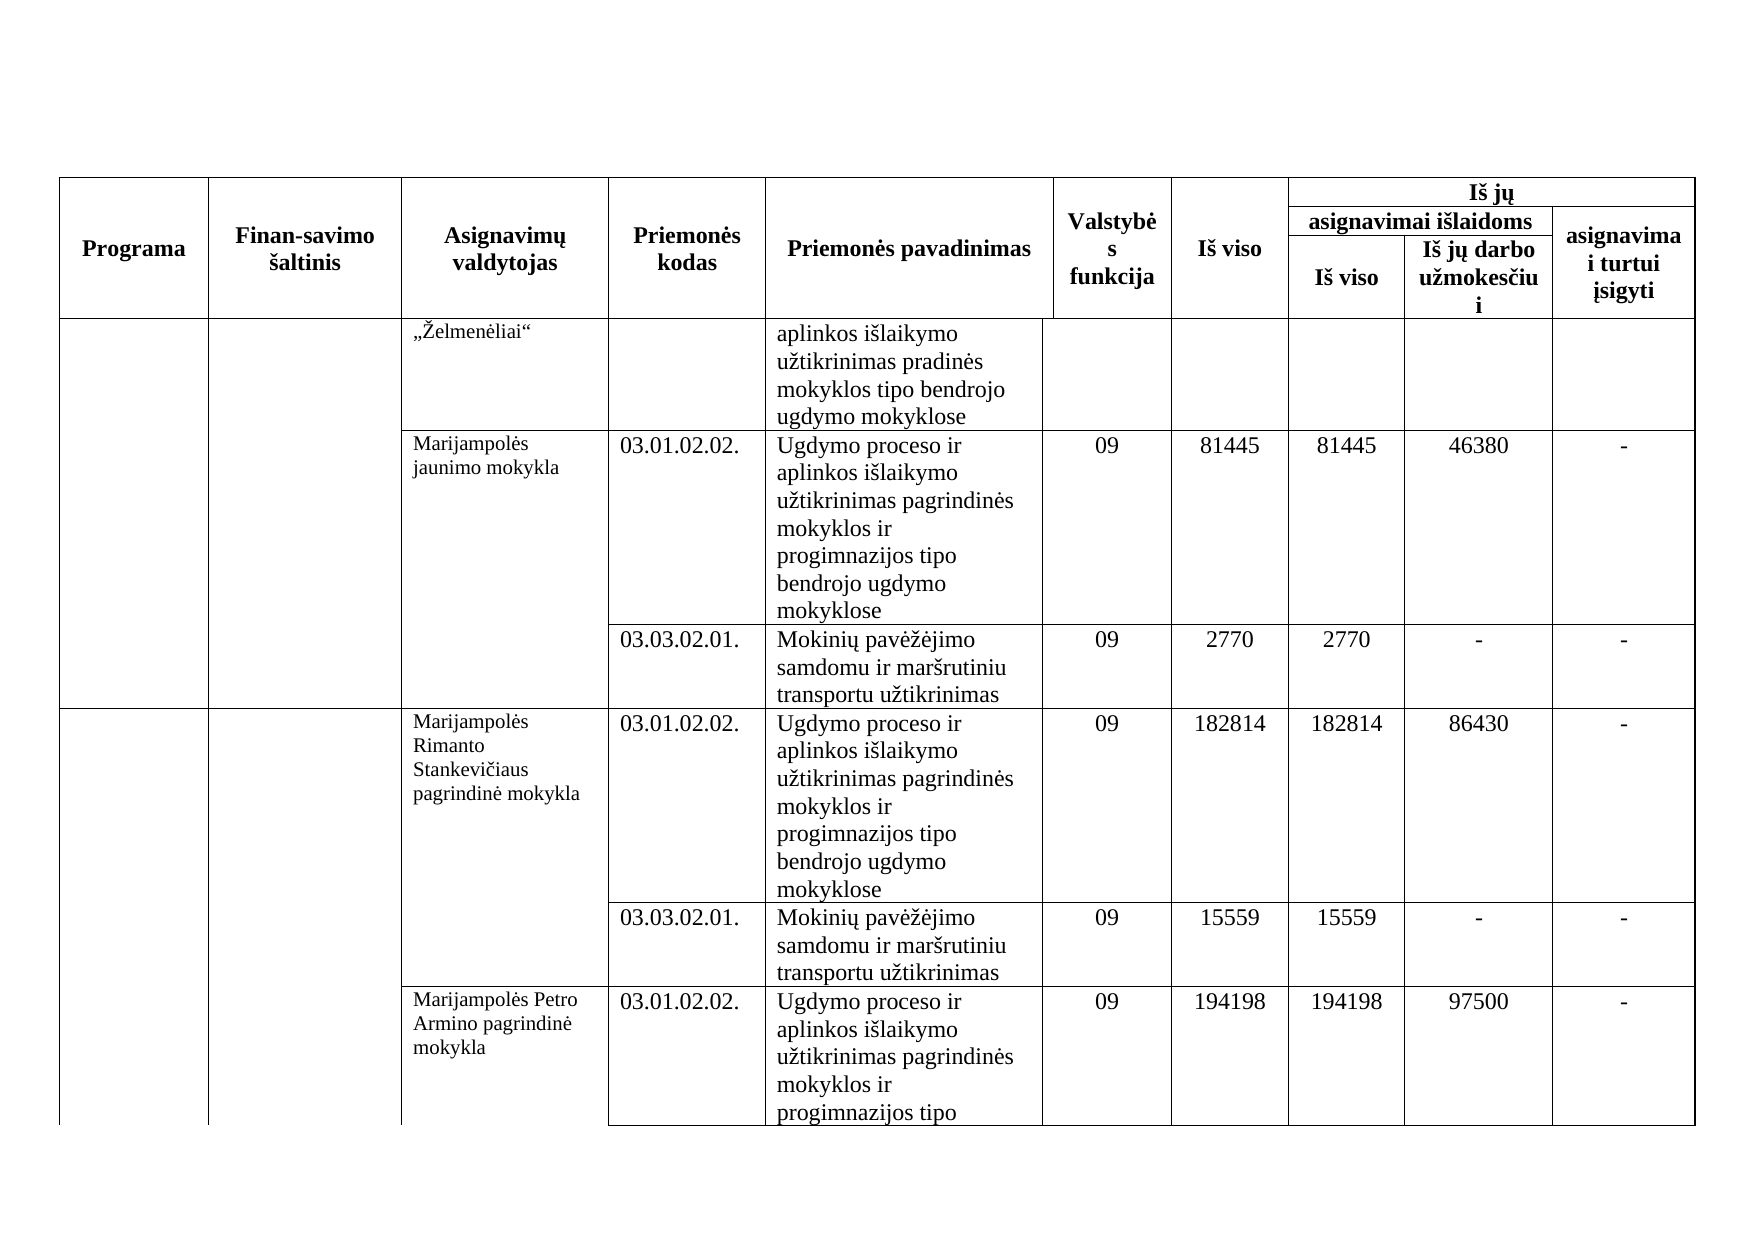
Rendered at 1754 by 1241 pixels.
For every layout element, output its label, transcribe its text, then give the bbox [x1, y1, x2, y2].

table_cell - [1405, 625, 1552, 708]
table_cell 09 [1043, 625, 1171, 708]
table_cell 182814 [1289, 709, 1404, 902]
table_cell 15559 [1172, 903, 1288, 986]
table_cell [1043, 319, 1171, 430]
table_cell 03.01.02.02. [609, 987, 765, 1125]
table_cell [209, 986, 401, 1125]
table_header Iš jų [1289, 178, 1694, 206]
table_cell [402, 624, 608, 708]
table_cell Iš jų darbo užmokesčiui [1405, 236, 1552, 318]
table_cell Ugdymo proceso ir aplinkos išlaikymo užtikrinimas pagrindinės mokyklos ir progimnazijos tipo bendrojo ugdymo mokyklose [766, 431, 1042, 624]
table_cell Iš viso [1289, 236, 1404, 318]
table_cell 2770 [1289, 625, 1404, 708]
table_cell 03.03.02.01. [609, 625, 765, 708]
table_cell [1405, 319, 1552, 430]
table_cell 194198 [1172, 987, 1288, 1125]
table_cell [1172, 319, 1288, 430]
table_cell Mokinių pavėžėjimo samdomu ir maršrutiniu transportu užtikrinimas [766, 625, 1042, 708]
table_cell [60, 624, 208, 708]
table_cell aplinkos išlaikymo užtikrinimas pradinės mokyklos tipo bendrojo ugdymo mokyklose [766, 319, 1042, 430]
table_cell 03.03.02.01. [609, 903, 765, 986]
table_cell [209, 430, 401, 624]
table_cell [1289, 319, 1404, 430]
table_cell Ugdymo proceso ir aplinkos išlaikymo užtikrinimas pagrindinės mokyklos ir progimnazijos tipo bendrojo ugdymo mokyklose [766, 709, 1042, 902]
table_cell 03.01.02.02. [609, 709, 765, 902]
table_cell Ugdymo proceso ir aplinkos išlaikymo užtikrinimas pagrindinės mokyklos ir progimnazijos tipo [766, 987, 1042, 1125]
table_cell [209, 902, 401, 986]
table_cell [60, 986, 208, 1125]
table_cell 09 [1043, 987, 1171, 1125]
table_cell [60, 430, 208, 624]
table_cell 03.01.02.02. [609, 431, 765, 624]
table_cell 09 [1043, 903, 1171, 986]
table_cell Mokinių pavėžėjimo samdomu ir maršrutiniu transportu užtikrinimas [766, 903, 1042, 986]
table_cell 81445 [1289, 431, 1404, 624]
table_cell „Želmenėliai“ [402, 319, 608, 430]
table_cell asignavimai turtui įsigyti [1553, 207, 1694, 318]
table_header Valstybės funkcija [1054, 178, 1171, 318]
table_cell [209, 709, 401, 902]
table_header Programa [60, 178, 208, 318]
table_cell 194198 [1289, 987, 1404, 1125]
table_cell 09 [1043, 431, 1171, 624]
table_cell [60, 902, 208, 986]
table_cell - [1553, 431, 1694, 624]
table_cell 182814 [1172, 709, 1288, 902]
table_cell - [1553, 319, 1694, 430]
table_cell [60, 709, 208, 902]
table_cell 15559 [1289, 903, 1404, 986]
table_cell Marijampolės Rimanto Stankevičiaus pagrindinė mokykla [402, 709, 608, 902]
table_cell 09 [1043, 709, 1171, 902]
table_cell - [1553, 987, 1694, 1125]
table_cell 2770 [1172, 625, 1288, 708]
table_cell [402, 902, 608, 986]
table_cell - [1553, 903, 1694, 986]
table_header Iš viso [1172, 178, 1288, 318]
table_cell - [1553, 709, 1694, 902]
table_cell - [1405, 903, 1552, 986]
table_cell [609, 319, 765, 430]
table_cell Marijampolės jaunimo mokykla [402, 431, 608, 624]
table_cell 81445 [1172, 431, 1288, 624]
table_cell [60, 319, 208, 430]
table_cell [209, 624, 401, 708]
table_cell [209, 319, 401, 430]
table_cell 97500 [1405, 987, 1552, 1125]
table_cell 46380 [1405, 431, 1552, 624]
table_cell Marijampolės Petro Armino pagrindinė mokykla [402, 987, 608, 1125]
table_header Finan-savimo šaltinis [209, 178, 401, 318]
table_header Asignavimų valdytojas [402, 178, 608, 318]
table_cell - [1553, 625, 1694, 708]
table_header Priemonės pavadinimas [766, 178, 1053, 318]
table_cell 86430 [1405, 709, 1552, 902]
table_header Priemonės kodas [609, 178, 765, 318]
table_cell asignavimai išlaidoms [1289, 207, 1552, 234]
